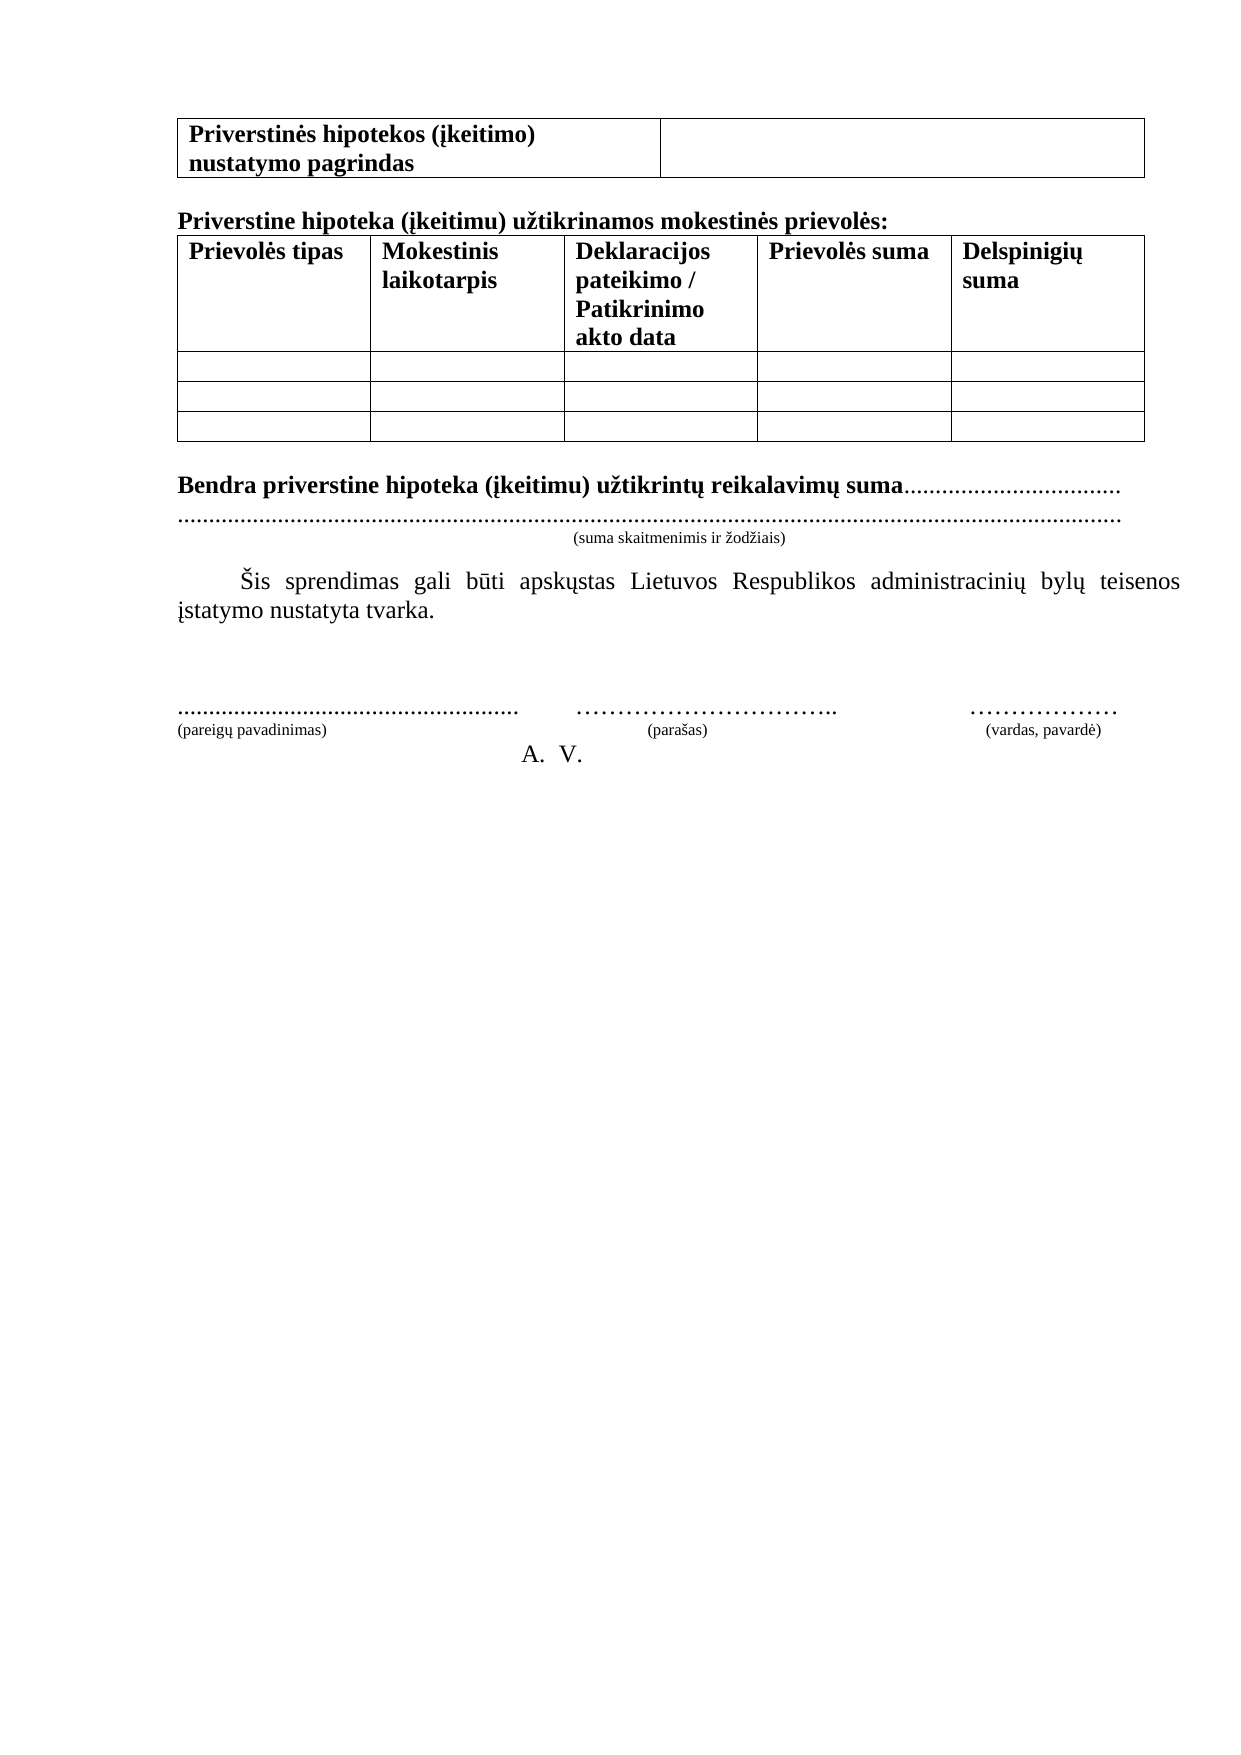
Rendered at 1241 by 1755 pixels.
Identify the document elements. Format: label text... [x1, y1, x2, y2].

table_header Prievolės tipas [178, 236, 370, 351]
text (pareigų pavadinimas) (parašas) (vardas, pavardė) [177, 719, 1181, 739]
table_header Deklaracijos pateikimo / Patikrinimo akto data [565, 236, 757, 351]
table_cell [952, 412, 1144, 441]
table_cell [758, 382, 951, 411]
table_cell [565, 382, 757, 411]
table_cell [371, 352, 564, 381]
table_cell [178, 352, 370, 381]
table_cell [952, 382, 1144, 411]
text ………………………….. ……………… [177, 691, 1181, 719]
table_header Prievolės suma [758, 236, 951, 351]
table_cell [758, 352, 951, 381]
text Šis sprendimas gali būti apskųstas Lietuvos Respublikos administracinių bylų teisenos įstatymo nustatyta tvarka. [177, 566, 1181, 624]
text Bendra priverstine hipoteka (įkeitimu) užtikrintų reikalavimų suma [177, 470, 1181, 499]
table_cell [952, 352, 1144, 381]
text (suma skaitmenimis ir žodžiais) [177, 528, 1181, 547]
text Priverstine hipoteka (įkeitimu) užtikrinamos mokestinės prievolės: [177, 206, 1181, 235]
table_cell Priverstinės hipotekos (įkeitimo) nustatymo pagrindas [178, 119, 660, 177]
table_cell [178, 412, 370, 441]
table_cell [758, 412, 951, 441]
table_header Delspinigių suma [952, 236, 1144, 351]
table_cell [661, 119, 1144, 177]
table_cell [371, 412, 564, 441]
text A. V. [521, 739, 1181, 767]
table_header Mokestinis laikotarpis [371, 236, 564, 351]
table_cell [565, 352, 757, 381]
table_cell [371, 382, 564, 411]
table_cell [178, 382, 370, 411]
table_cell [565, 412, 757, 441]
